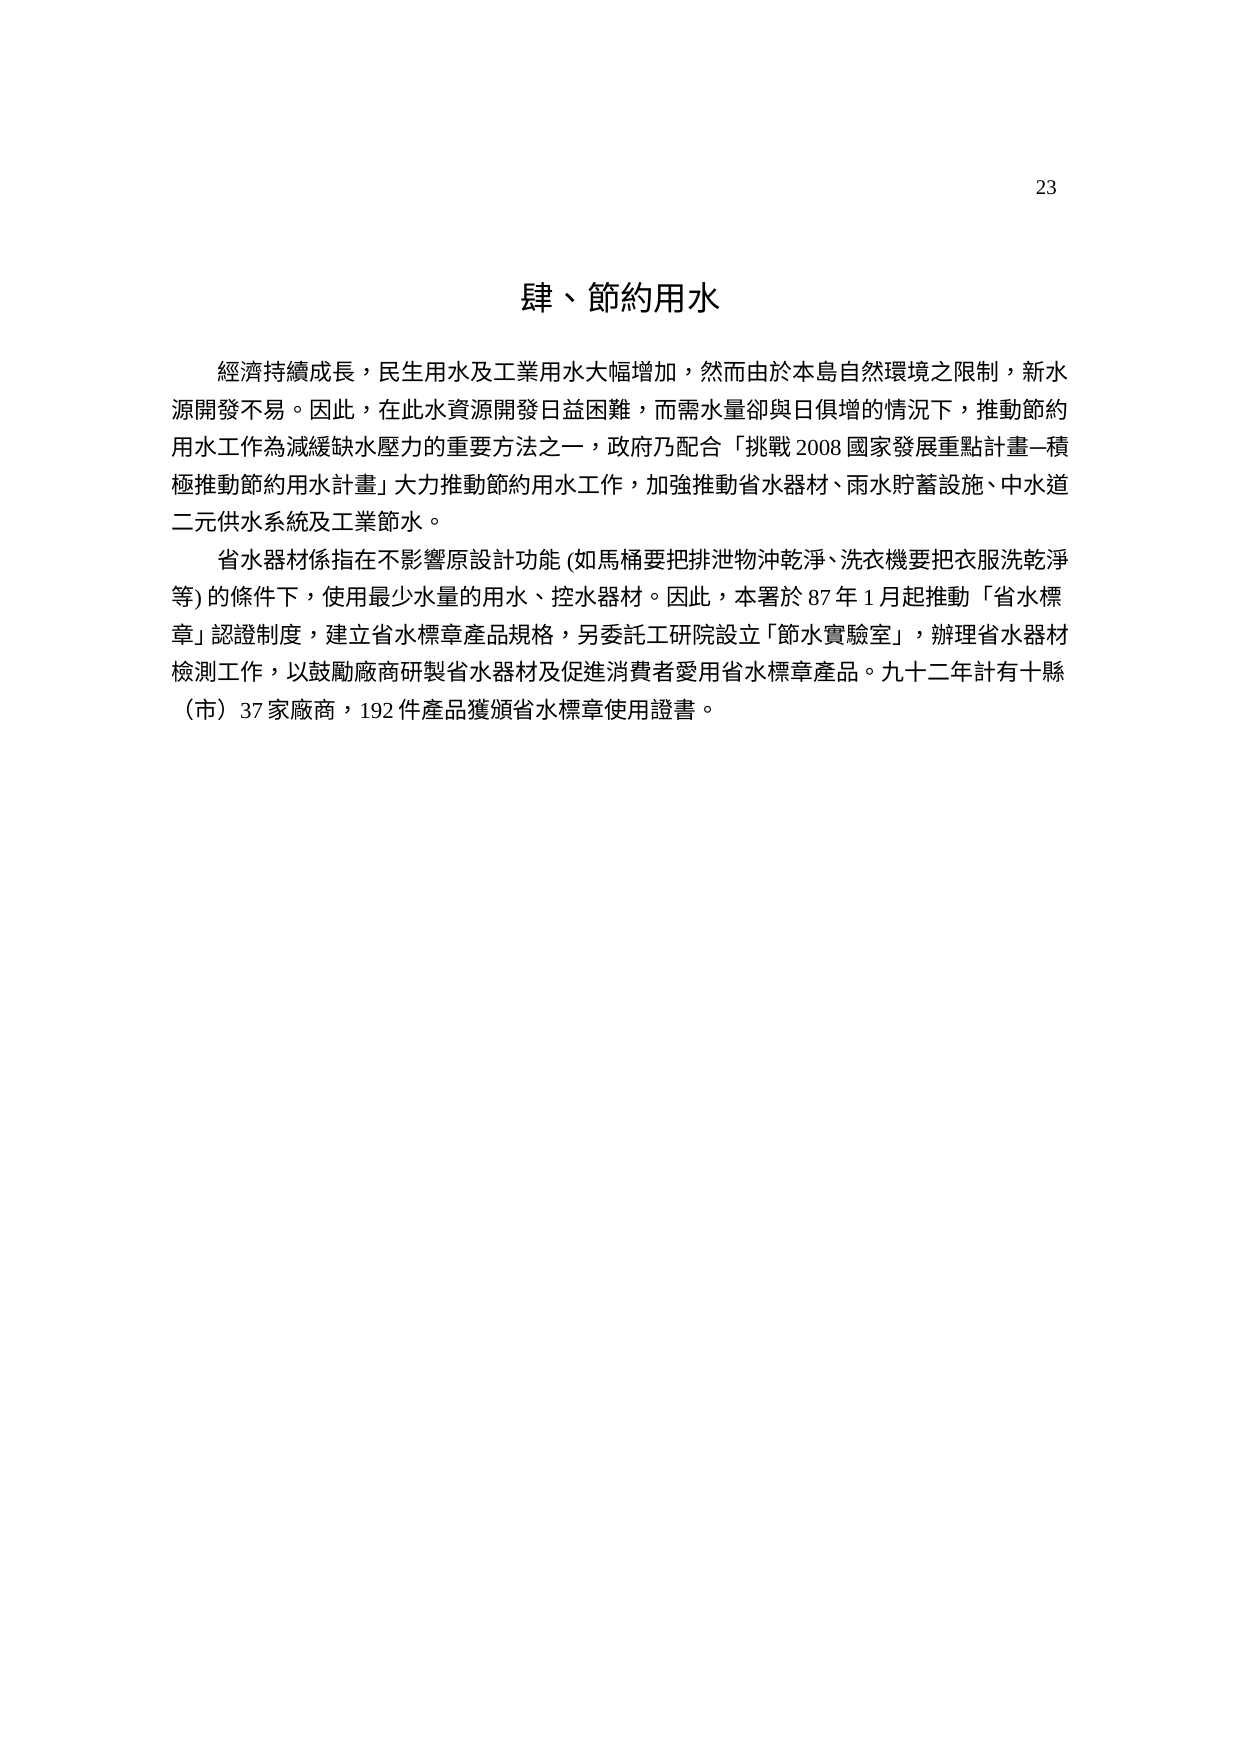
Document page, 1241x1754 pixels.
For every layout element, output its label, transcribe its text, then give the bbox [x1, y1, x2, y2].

text 省水器材係指在不影響原設計功能 (如馬桶要把排泄物沖乾淨、洗衣機要把衣服洗乾淨等) 的條件下，使用最少水量的用水、控水器材。因此，本署於87年1月起推動「省水標章」認證制度，建立省水標章產品規格，另委託工研院設立「節水實驗室」，辦理省水器材檢測工作，以鼓勵廠商研製省水器材及促進消費者愛用省水標章產品。九十二年計有十縣（市）37家廠商，192件產品獲頒省水標章使用證書。 [171, 539, 1069, 727]
text 肆、節約用水 [171, 258, 1069, 333]
text 經濟持續成長，民生用水及工業用水大幅增加，然而由於本島自然環境之限制，新水源開發不易。因此，在此水資源開發日益困難，而需水量卻與日俱增的情況下，推動節約用水工作為減緩缺水壓力的重要方法之一，政府乃配合「挑戰2008國家發展重點計畫─積極推動節約用水計畫」大力推動節約用水工作，加強推動省水器材、雨水貯蓄設施、中水道二元供水系統及工業節水。 [171, 352, 1069, 539]
